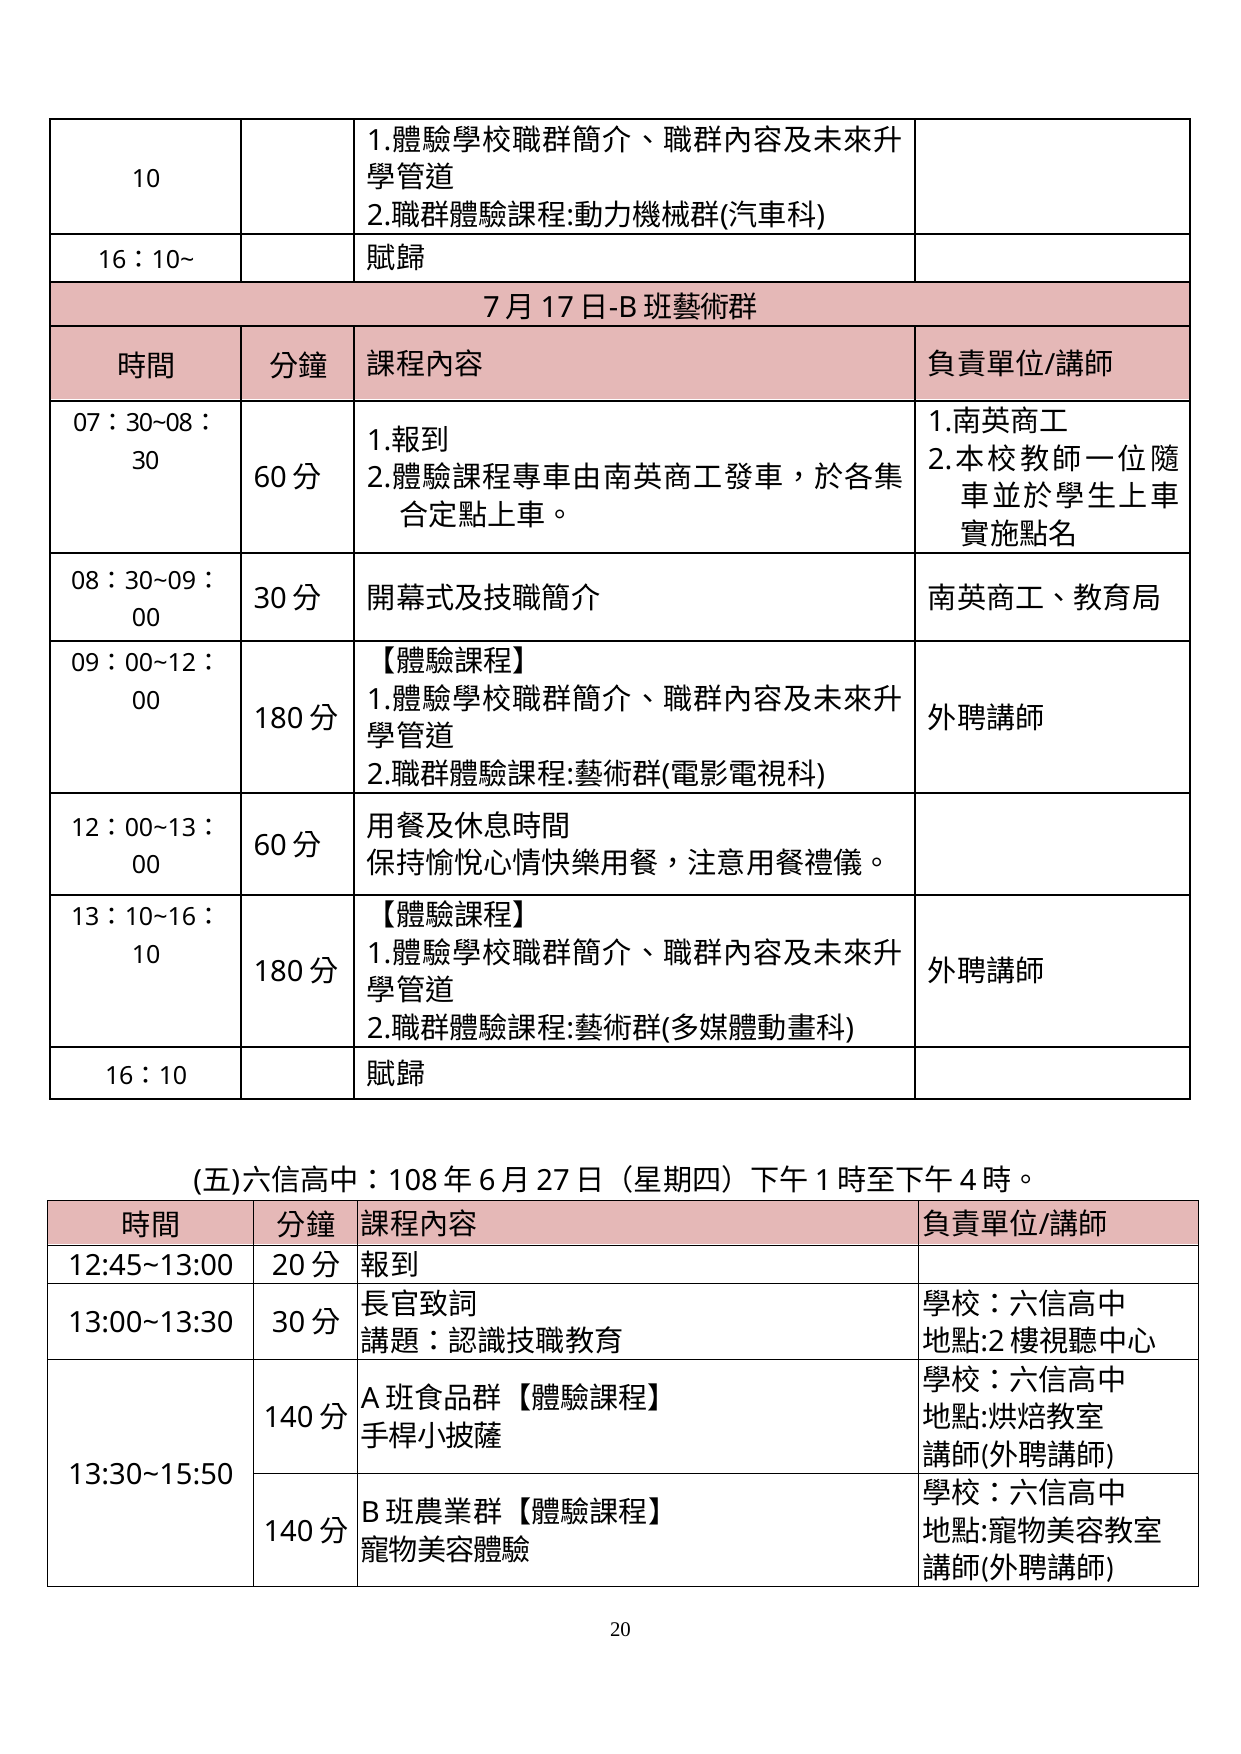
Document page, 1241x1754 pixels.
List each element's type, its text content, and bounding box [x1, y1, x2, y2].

table_cell 分鐘 [242, 327, 353, 399]
table_cell 外聘講師 [916, 896, 1189, 1046]
table_cell 賦歸 [355, 1048, 914, 1098]
table_cell 長官致詞 講題：認識技職教育 [358, 1284, 918, 1359]
table_cell 16：10 [51, 1048, 240, 1098]
table_cell 08：30~09：00 [51, 554, 240, 640]
table_cell 報到 [358, 1246, 918, 1283]
table_cell [242, 1048, 353, 1098]
table_cell 課程內容 [355, 327, 914, 399]
table_cell 60分 [242, 794, 353, 893]
table_cell [916, 120, 1189, 233]
table_cell 賦歸 [355, 235, 914, 281]
table_cell 時間 [51, 327, 240, 399]
table_cell 07：30~08：30 [51, 402, 240, 552]
table_cell 30分 [242, 554, 353, 640]
table_cell [916, 1048, 1189, 1098]
table_cell 12:45~13:00 [48, 1246, 253, 1283]
list 六信高中：108年6月27日（星期四）下午1時至下午4時。 [193, 1150, 1122, 1200]
table_cell 13：10~16：10 [51, 896, 240, 1046]
table_cell 30分 [254, 1284, 357, 1359]
table_cell [242, 235, 353, 281]
table_header 負責單位/講師 [919, 1201, 1198, 1244]
table_cell 12：00~13：00 [51, 794, 240, 893]
table_cell 學校：六信高中 地點:烘焙教室 講師(外聘講師) [919, 1360, 1198, 1473]
table_cell 20分 [254, 1246, 357, 1283]
table_header 時間 [48, 1201, 253, 1244]
table_cell 140分 [254, 1474, 357, 1586]
table_cell 13:00~13:30 [48, 1284, 253, 1359]
table_cell 【體驗課程】 1.體驗學校職群簡介、職群內容及未來升學管道 2.職群體驗課程:藝術群(多媒體動畫科) [355, 896, 914, 1046]
table_header 課程內容 [358, 1201, 918, 1244]
table_cell 60分 [242, 402, 353, 552]
table_cell 用餐及休息時間 保持愉悅心情快樂用餐，注意用餐禮儀。 [355, 794, 914, 893]
table_cell 外聘講師 [916, 642, 1189, 792]
table_cell 開幕式及技職簡介 [355, 554, 914, 640]
table_cell 16：10~ [51, 235, 240, 281]
table_cell [919, 1246, 1198, 1283]
table_cell 7月17日-B班藝術群 [51, 283, 1189, 325]
table_cell 180分 [242, 642, 353, 792]
table_cell 09：00~12：00 [51, 642, 240, 792]
table_cell 140分 [254, 1360, 357, 1473]
table_cell 180分 [242, 896, 353, 1046]
table_header 分鐘 [254, 1201, 357, 1244]
table_cell 【體驗課程】 1.體驗學校職群簡介、職群內容及未來升學管道 2.職群體驗課程:藝術群(電影電視科) [355, 642, 914, 792]
table_cell B班農業群【體驗課程】 寵物美容體驗 [358, 1474, 918, 1586]
table_cell 學校：六信高中 地點:2樓視聽中心 [919, 1284, 1198, 1359]
table_cell 10 [51, 120, 240, 233]
table_cell 1.南英商工 2.本校教師一位隨車並於學生上車實施點名 [916, 402, 1189, 552]
table_cell 南英商工、教育局 [916, 554, 1189, 640]
table_cell [916, 235, 1189, 281]
table_cell 負責單位/講師 [916, 327, 1189, 399]
table_cell [242, 120, 353, 233]
table_cell A班食品群【體驗課程】 手桿小披薩 [358, 1360, 918, 1473]
table_cell 學校：六信高中 地點:寵物美容教室 講師(外聘講師) [919, 1474, 1198, 1586]
table_cell [916, 794, 1189, 893]
table_cell 13:30~15:50 [48, 1360, 253, 1586]
table_cell 1.體驗學校職群簡介、職群內容及未來升學管道 2.職群體驗課程:動力機械群(汽車科) [355, 120, 914, 233]
table_cell 1.報到 2.體驗課程專車由南英商工發車，於各集合定點上車。 [355, 402, 914, 552]
